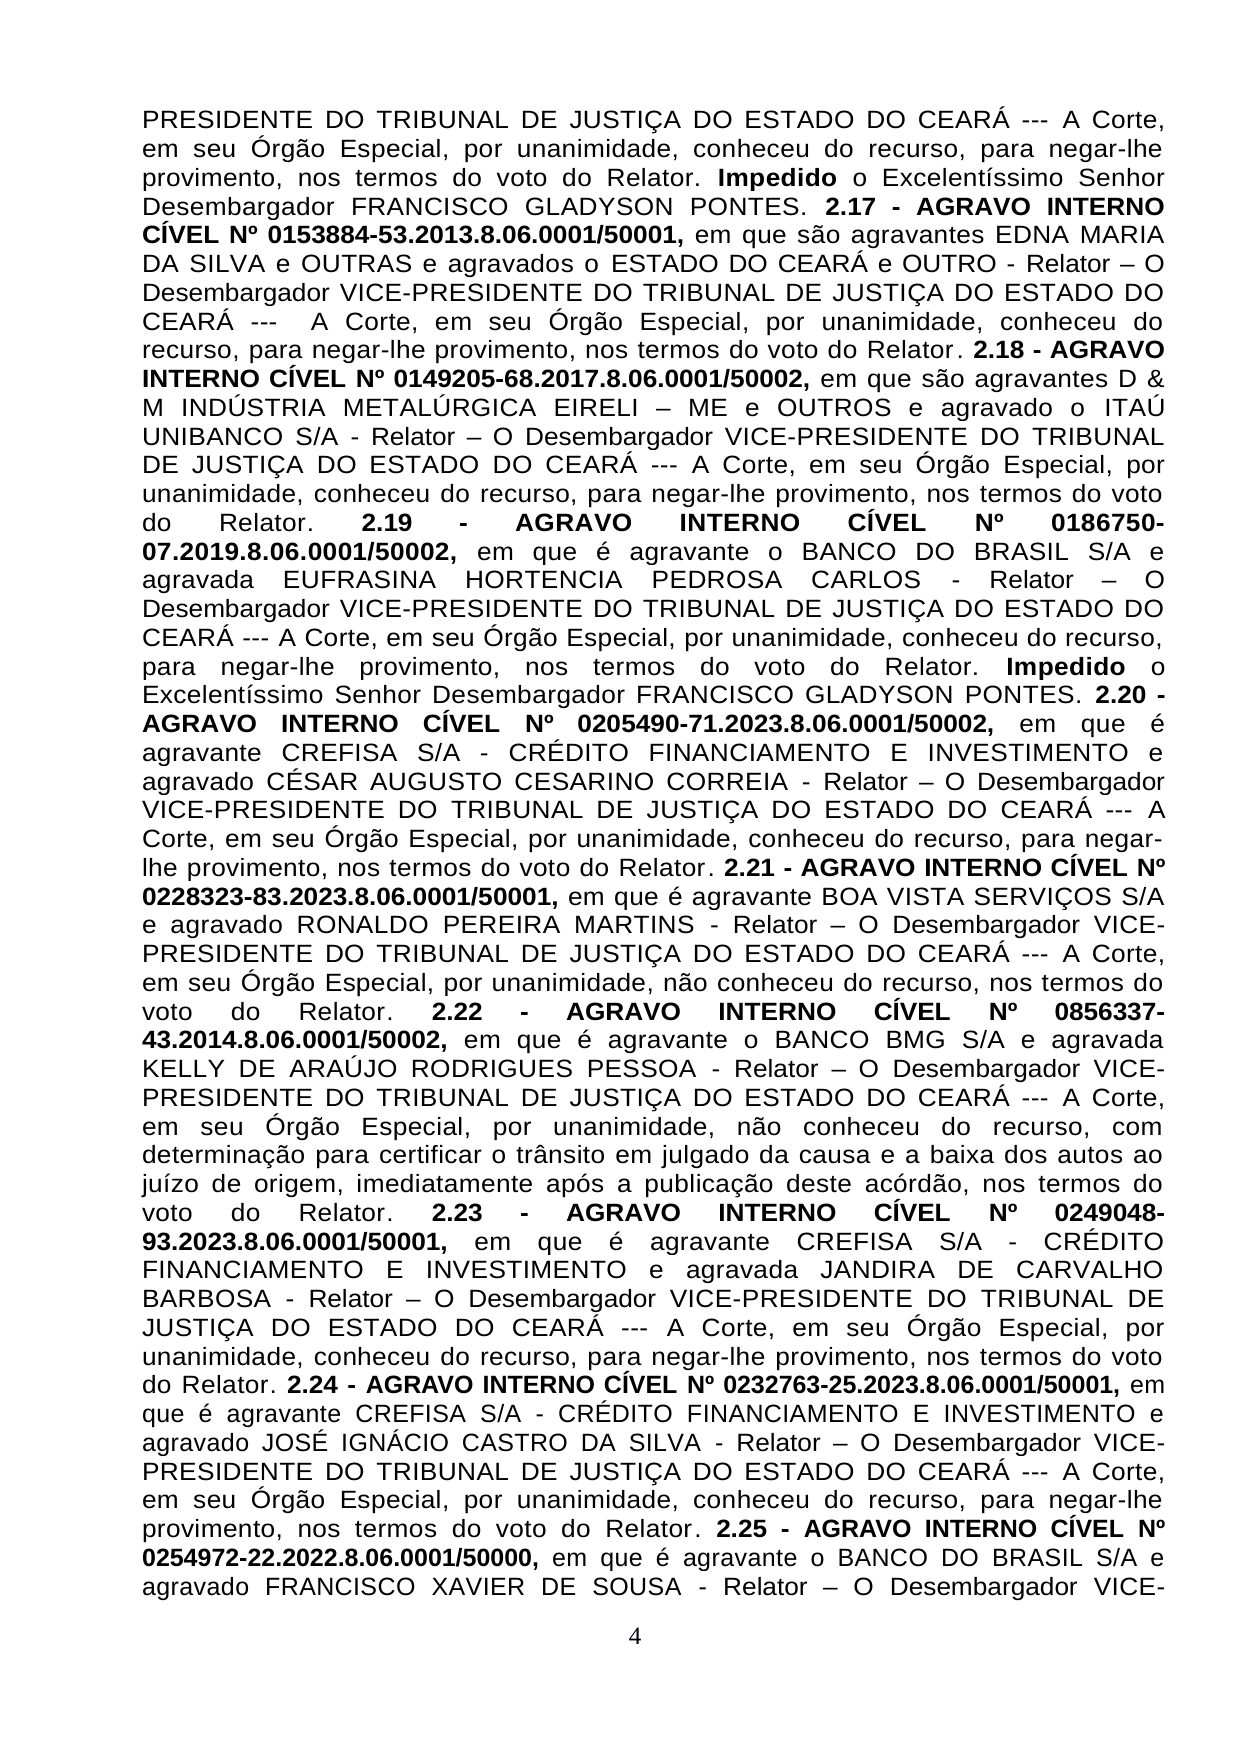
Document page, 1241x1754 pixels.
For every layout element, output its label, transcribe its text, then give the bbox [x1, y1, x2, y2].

text PRESIDENTE DO TRIBUNAL DE JUSTIÇA DO ESTADO DO CEARÁ --- A Corte, em seu Órgão Especial, por unanimidade, conheceu do recurso, para negar-lhe provimento, nos termos do voto do Relator. Impedido o Excelentíssimo Senhor Desembargador FRANCISCO GLADYSON PONTES. 2.17 - AGRAVO INTERNO CÍVEL Nº 0153884-53.2013.8.06.0001/50001, em que são agravantes EDNA MARIA DA SILVA e OUTRAS e agravados o ESTADO DO CEARÁ e OUTRO - Relator – O Desembargador VICE-PRESIDENTE DO TRIBUNAL DE JUSTIÇA DO ESTADO DO CEARÁ --- A Corte, em seu Órgão Especial, por unanimidade, conheceu do recurso, para negar-lhe provimento, nos termos do voto do Relator. 2.18 - AGRAVO INTERNO CÍVEL Nº 0149205-68.2017.8.06.0001/50002, em que são agravantes D & M INDÚSTRIA METALÚRGICA EIRELI – ME e OUTROS e agravado o ITAÚ UNIBANCO S/A - Relator – O Desembargador VICE-PRESIDENTE DO TRIBUNAL DE JUSTIÇA DO ESTADO DO CEARÁ --- A Corte, em seu Órgão Especial, por unanimidade, conheceu do recurso, para negar-lhe provimento, nos termos do voto do Relator. 2.19 - AGRAVO INTERNO CÍVEL Nº 0186750-07.2019.8.06.0001/50002, em que é agravante o BANCO DO BRASIL S/A e agravada EUFRASINA HORTENCIA PEDROSA CARLOS - Relator – O Desembargador VICE-PRESIDENTE DO TRIBUNAL DE JUSTIÇA DO ESTADO DO CEARÁ --- A Corte, em seu Órgão Especial, por unanimidade, conheceu do recurso, para negar-lhe provimento, nos termos do voto do Relator. Impedido o Excelentíssimo Senhor Desembargador FRANCISCO GLADYSON PONTES. 2.20 - AGRAVO INTERNO CÍVEL Nº 0205490-71.2023.8.06.0001/50002, em que é agravante CREFISA S/A - CRÉDITO FINANCIAMENTO E INVESTIMENTO e agravado CÉSAR AUGUSTO CESARINO CORREIA - Relator – O Desembargador VICE-PRESIDENTE DO TRIBUNAL DE JUSTIÇA DO ESTADO DO CEARÁ --- A Corte, em seu Órgão Especial, por unanimidade, conheceu do recurso, para negar-lhe provimento, nos termos do voto do Relator. 2.21 - AGRAVO INTERNO CÍVEL Nº 0228323-83.2023.8.06.0001/50001, em que é agravante BOA VISTA SERVIÇOS S/A e agravado RONALDO PEREIRA MARTINS - Relator – O Desembargador VICE-PRESIDENTE DO TRIBUNAL DE JUSTIÇA DO ESTADO DO CEARÁ --- A Corte, em seu Órgão Especial, por unanimidade, não conheceu do recurso, nos termos do voto do Relator. 2.22 - AGRAVO INTERNO CÍVEL Nº 0856337-43.2014.8.06.0001/50002, em que é agravante o BANCO BMG S/A e agravada KELLY DE ARAÚJO RODRIGUES PESSOA - Relator – O Desembargador VICE-PRESIDENTE DO TRIBUNAL DE JUSTIÇA DO ESTADO DO CEARÁ --- A Corte, em seu Órgão Especial, por unanimidade, não conheceu do recurso, com determinação para certificar o trânsito em julgado da causa e a baixa dos autos ao juízo de origem, imediatamente após a publicação deste acórdão, nos termos do voto do Relator. 2.23 - AGRAVO INTERNO CÍVEL Nº 0249048-93.2023.8.06.0001/50001, em que é agravante CREFISA S/A - CRÉDITO FINANCIAMENTO E INVESTIMENTO e agravada JANDIRA DE CARVALHO BARBOSA - Relator – O Desembargador VICE-PRESIDENTE DO TRIBUNAL DE JUSTIÇA DO ESTADO DO CEARÁ --- A Corte, em seu Órgão Especial, por unanimidade, conheceu do recurso, para negar-lhe provimento, nos termos do voto do Relator. 2.24 - AGRAVO INTERNO CÍVEL Nº 0232763-25.2023.8.06.0001/50001, em que é agravante CREFISA S/A - CRÉDITO FINANCIAMENTO E INVESTIMENTO e agravado JOSÉ IGNÁCIO CASTRO DA SILVA - Relator – O Desembargador VICE-PRESIDENTE DO TRIBUNAL DE JUSTIÇA DO ESTADO DO CEARÁ --- A Corte, em seu Órgão Especial, por unanimidade, conheceu do recurso, para negar-lhe provimento, nos termos do voto do Relator. 2.25 - AGRAVO INTERNO CÍVEL Nº 0254972-22.2022.8.06.0001/50000, em que é agravante o BANCO DO BRASIL S/A e agravado FRANCISCO XAVIER DE SOUSA - Relator – O Desembargador VICE- [142, 105, 1165, 1600]
